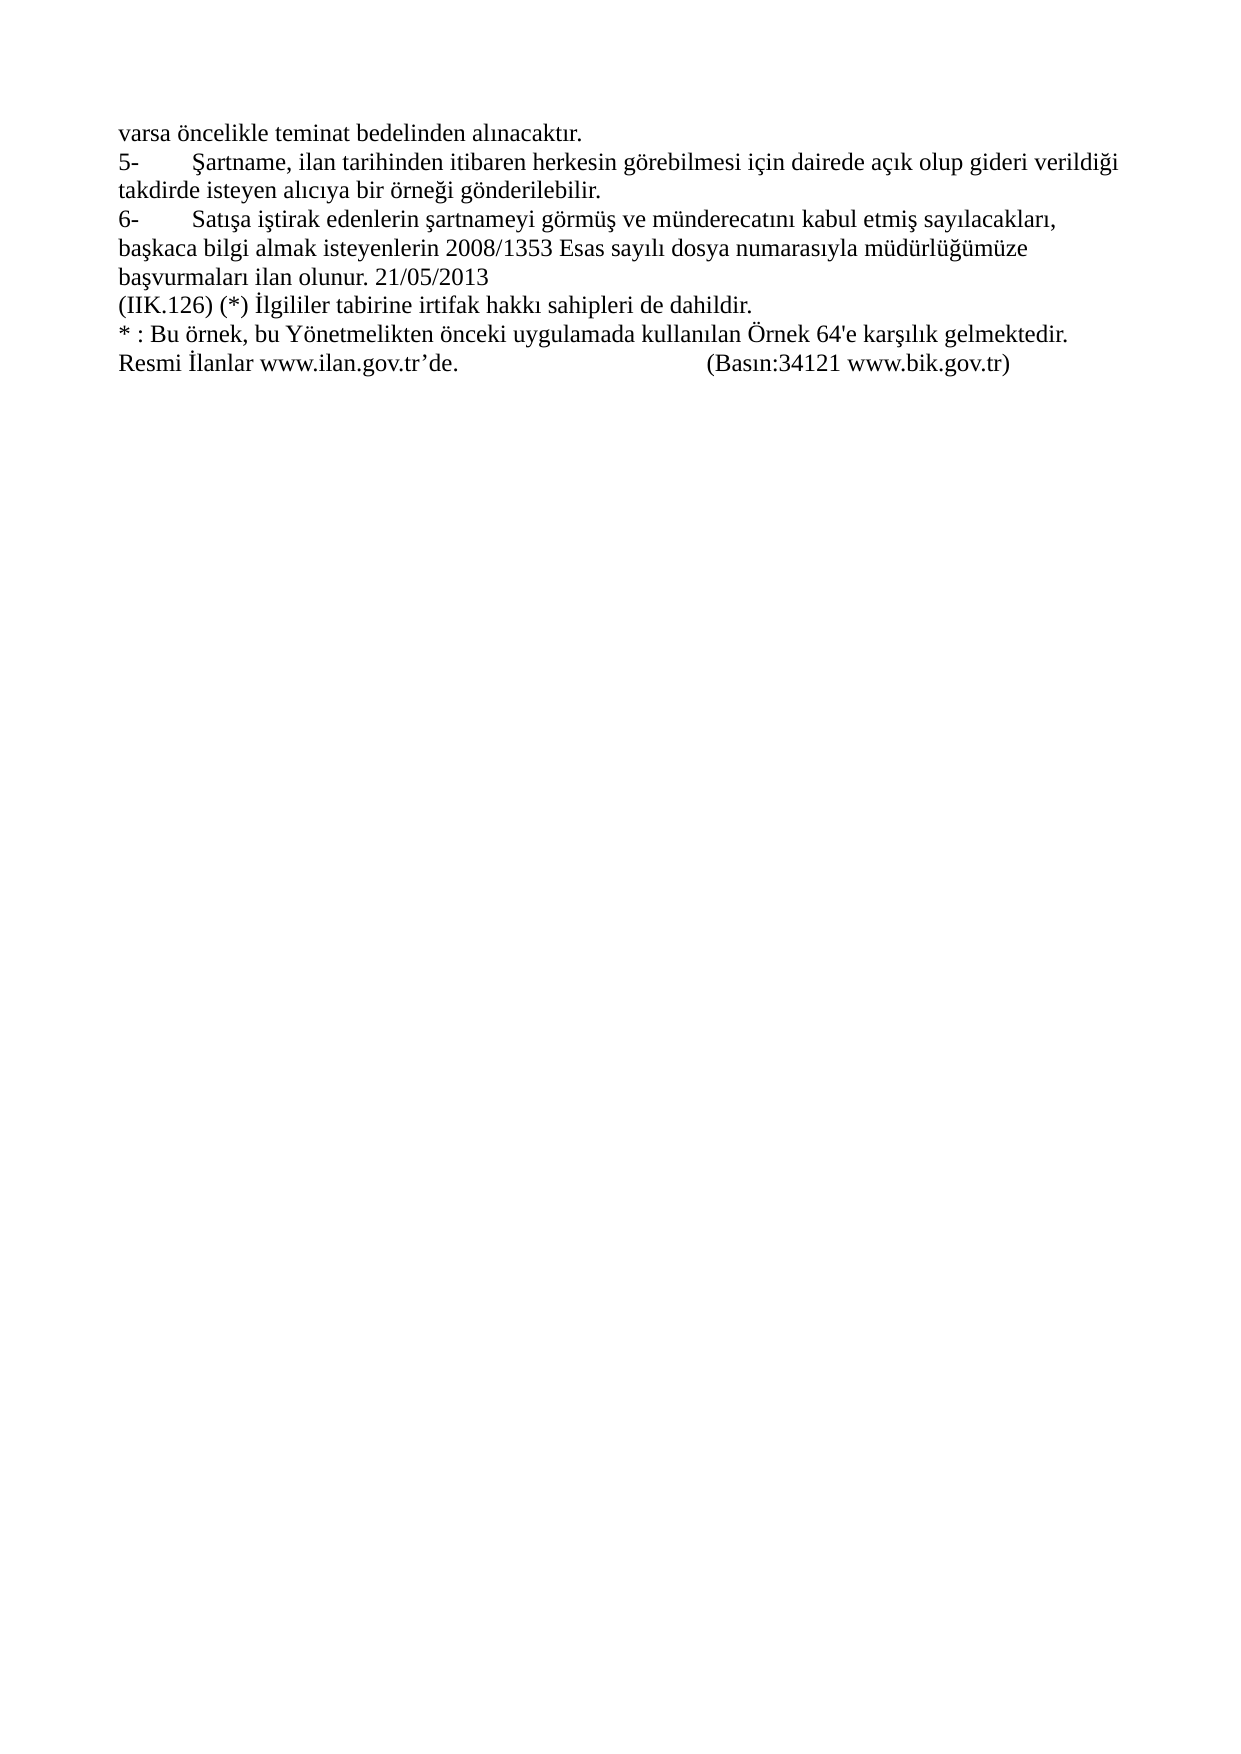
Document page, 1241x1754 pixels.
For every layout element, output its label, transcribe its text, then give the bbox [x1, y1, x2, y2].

text 5- Şartname, ilan tarihinden itibaren herkesin görebilmesi için dairede açık olup gideri verildiği takdirde isteyen alıcıya bir örneği gönderilebilir. [118, 147, 1122, 204]
text Resmi İlanlar www.ilan.gov.tr’de. (Basın:34121 www.bik.gov.tr) [118, 348, 1122, 377]
text varsa öncelikle teminat bedelinden alınacaktır. [118, 118, 1122, 147]
text 6- Satışa iştirak edenlerin şartnameyi görmüş ve münderecatını kabul etmiş sayılacakları, başkaca bilgi almak isteyenlerin 2008/1353 Esas sayılı dosya numarasıyla müdürlüğümüze başvurmaları ilan olunur. 21/05/2013 [118, 204, 1122, 291]
text (IIK.126) (*) İlgililer tabirine irtifak hakkı sahipleri de dahildir. [118, 291, 1122, 319]
text * : Bu örnek, bu Yönetmelikten önceki uygulamada kullanılan Örnek 64'e karşılık gelmektedir. [118, 319, 1122, 348]
